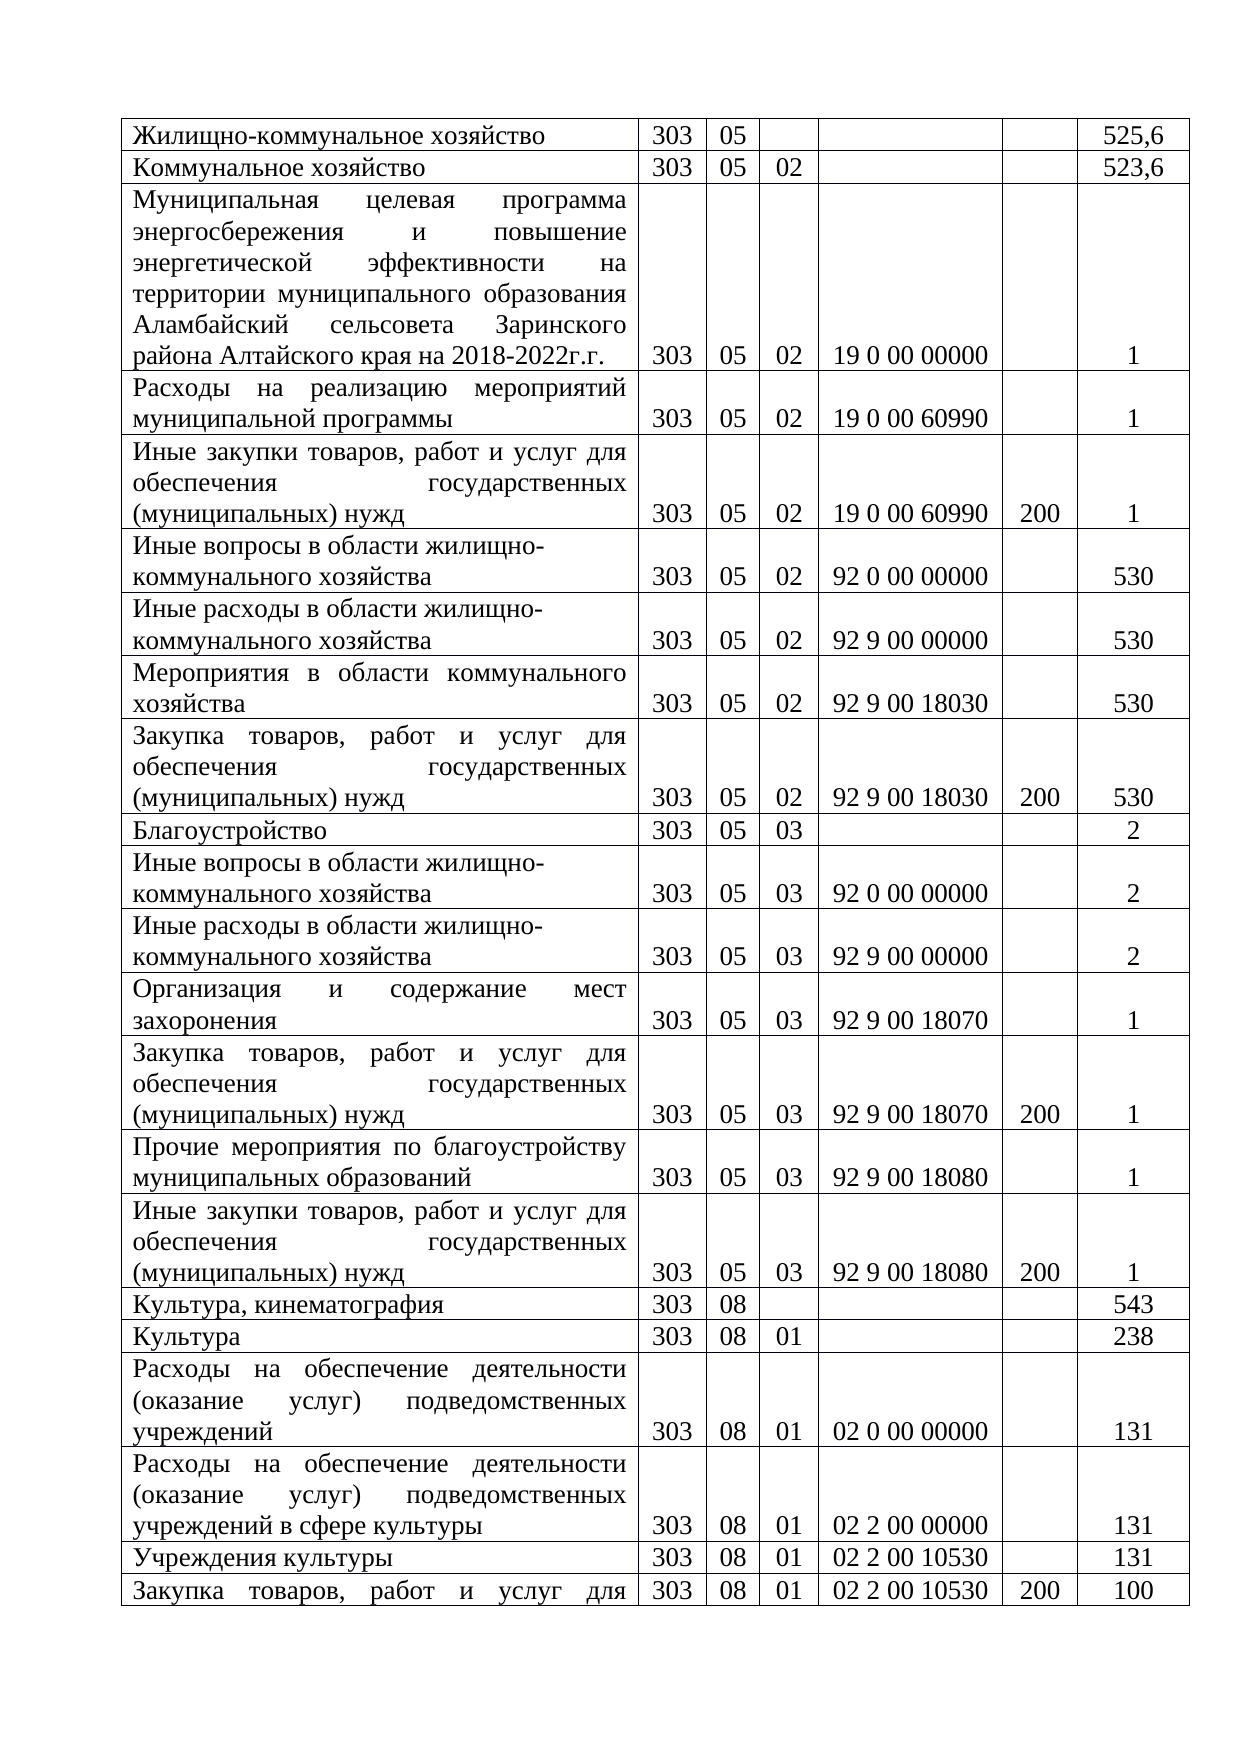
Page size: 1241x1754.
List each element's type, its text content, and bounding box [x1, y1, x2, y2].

table_cell Мероприятия в области коммунального хозяйства [122, 656, 638, 718]
table_cell 03 [760, 1194, 818, 1287]
table_cell 02 [760, 371, 818, 434]
table_cell Закупка товаров, работ и услуг для [122, 1574, 638, 1605]
table_cell [760, 119, 818, 150]
table_cell Закупка товаров, работ и услуг для обеспечения государственных (муниципальных) нужд [122, 719, 638, 813]
table_cell 01 [760, 1353, 818, 1446]
table_cell 303 [639, 371, 706, 434]
table_cell 200 [1003, 1194, 1077, 1287]
table_cell 530 [1078, 529, 1189, 592]
table_cell 02 [760, 184, 818, 370]
table_cell Благоустройство [122, 814, 638, 845]
table_cell [1003, 1542, 1077, 1573]
table_cell [1003, 529, 1077, 592]
table_cell 05 [707, 814, 759, 845]
table_cell 303 [639, 1194, 706, 1287]
table_cell Иные закупки товаров, работ и услуг для обеспечения государственных (муниципальных) нужд [122, 1194, 638, 1287]
table_cell 303 [639, 1288, 706, 1319]
table_cell 1 [1078, 973, 1189, 1035]
table_cell 303 [639, 151, 706, 182]
table_cell 02 [760, 529, 818, 592]
table_cell 92 9 00 18070 [819, 973, 1002, 1035]
table_cell 05 [707, 119, 759, 150]
table_cell [1003, 1447, 1077, 1541]
table_cell 303 [639, 1574, 706, 1605]
table_cell 05 [707, 593, 759, 655]
table_cell [819, 151, 1002, 182]
table_cell Расходы на обеспечение деятельности (оказание услуг) подведомственных учреждений [122, 1353, 638, 1446]
table_cell 543 [1078, 1288, 1189, 1319]
table_cell 303 [639, 814, 706, 845]
table_cell 08 [707, 1542, 759, 1573]
table_cell 05 [707, 1036, 759, 1129]
table_cell Расходы на обеспечение деятельности (оказание услуг) подведомственных учреждений в сфере культуры [122, 1447, 638, 1541]
table_cell Расходы на реализацию мероприятий муниципальной программы [122, 371, 638, 434]
table_cell 1 [1078, 1194, 1189, 1287]
table_cell [819, 1288, 1002, 1319]
table_cell 05 [707, 846, 759, 908]
table_cell 303 [639, 435, 706, 528]
table_cell 2 [1078, 814, 1189, 845]
table_cell 303 [639, 593, 706, 655]
table_cell [760, 1288, 818, 1319]
table_cell 2 [1078, 909, 1189, 972]
table_cell 08 [707, 1320, 759, 1352]
table_cell Иные вопросы в области жилищно-коммунального хозяйства [122, 846, 638, 908]
table_cell Организация и содержание мест захоронения [122, 973, 638, 1035]
table_cell 303 [639, 719, 706, 813]
table_cell [1003, 593, 1077, 655]
table_cell 92 9 00 18030 [819, 719, 1002, 813]
table_cell 92 0 00 00000 [819, 529, 1002, 592]
table_cell 200 [1003, 1574, 1077, 1605]
table_cell 19 0 00 00000 [819, 184, 1002, 370]
table_cell 01 [760, 1320, 818, 1352]
table_cell Иные вопросы в области жилищно-коммунального хозяйства [122, 529, 638, 592]
table_cell Жилищно-коммунальное хозяйство [122, 119, 638, 150]
table_cell 19 0 00 60990 [819, 435, 1002, 528]
table_cell 92 9 00 18030 [819, 656, 1002, 718]
table_cell 200 [1003, 1036, 1077, 1129]
table_cell Культура [122, 1320, 638, 1352]
table_cell 530 [1078, 719, 1189, 813]
table_cell 303 [639, 973, 706, 1035]
table_cell [1003, 184, 1077, 370]
table_cell 1 [1078, 184, 1189, 370]
table_cell 02 [760, 151, 818, 182]
table_cell 05 [707, 435, 759, 528]
table_cell [1003, 1130, 1077, 1193]
table_cell Муниципальная целевая программа энергосбережения и повышение энергетической эффективности на территории муниципального образования Аламбайский сельсовета Заринского района Алтайского края на 2018-2022г.г. [122, 184, 638, 370]
table_cell Учреждения культуры [122, 1542, 638, 1573]
table_cell 303 [639, 1447, 706, 1541]
table_cell 303 [639, 1036, 706, 1129]
table_cell 1 [1078, 435, 1189, 528]
table_cell 05 [707, 1194, 759, 1287]
table_cell 05 [707, 184, 759, 370]
table_cell 02 2 00 10530 [819, 1574, 1002, 1605]
table_cell [1003, 1353, 1077, 1446]
table_cell 525,6 [1078, 119, 1189, 150]
table_cell 92 0 00 00000 [819, 846, 1002, 908]
table_cell 92 9 00 00000 [819, 909, 1002, 972]
table_cell 131 [1078, 1447, 1189, 1541]
table_cell 131 [1078, 1353, 1189, 1446]
table_cell [1003, 151, 1077, 182]
table_cell Иные расходы в области жилищно-коммунального хозяйства [122, 593, 638, 655]
table_cell 02 [760, 656, 818, 718]
table_cell 303 [639, 656, 706, 718]
table_cell 02 [760, 719, 818, 813]
table_cell 02 0 00 00000 [819, 1353, 1002, 1446]
table_cell 303 [639, 1353, 706, 1446]
table_cell 05 [707, 151, 759, 182]
table_cell 02 2 00 00000 [819, 1447, 1002, 1541]
table_cell [1003, 846, 1077, 908]
table_cell 303 [639, 184, 706, 370]
table_cell 1 [1078, 371, 1189, 434]
table_cell 05 [707, 371, 759, 434]
table_cell 03 [760, 1130, 818, 1193]
table_cell 03 [760, 846, 818, 908]
table_cell [819, 119, 1002, 150]
table_cell 02 [760, 435, 818, 528]
table_cell 200 [1003, 719, 1077, 813]
table_cell 92 9 00 00000 [819, 593, 1002, 655]
table_cell 08 [707, 1574, 759, 1605]
table_cell Иные расходы в области жилищно-коммунального хозяйства [122, 909, 638, 972]
table_cell 03 [760, 973, 818, 1035]
table_cell 01 [760, 1542, 818, 1573]
table_cell 05 [707, 909, 759, 972]
table_cell 303 [639, 1542, 706, 1573]
table_cell [1003, 1320, 1077, 1352]
table_cell 2 [1078, 846, 1189, 908]
table_cell 303 [639, 909, 706, 972]
table_cell [1003, 656, 1077, 718]
table_cell 01 [760, 1574, 818, 1605]
table_cell 1 [1078, 1036, 1189, 1129]
table_cell 05 [707, 656, 759, 718]
table_cell 303 [639, 846, 706, 908]
table_cell Закупка товаров, работ и услуг для обеспечения государственных (муниципальных) нужд [122, 1036, 638, 1129]
table_cell 08 [707, 1353, 759, 1446]
table_cell Коммунальное хозяйство [122, 151, 638, 182]
table_cell 303 [639, 529, 706, 592]
table_cell [819, 814, 1002, 845]
table_cell 530 [1078, 593, 1189, 655]
table_cell 08 [707, 1447, 759, 1541]
table_cell 03 [760, 814, 818, 845]
table_cell 200 [1003, 435, 1077, 528]
table_cell [1003, 119, 1077, 150]
table_cell 05 [707, 1130, 759, 1193]
table_cell 92 9 00 18080 [819, 1130, 1002, 1193]
table_cell Культура, кинематография [122, 1288, 638, 1319]
table_cell 05 [707, 529, 759, 592]
table_cell 100 [1078, 1574, 1189, 1605]
table_cell [1003, 371, 1077, 434]
table_cell 131 [1078, 1542, 1189, 1573]
table_cell 1 [1078, 1130, 1189, 1193]
table_cell 303 [639, 1130, 706, 1193]
table_cell 530 [1078, 656, 1189, 718]
table_cell 19 0 00 60990 [819, 371, 1002, 434]
table_cell 523,6 [1078, 151, 1189, 182]
table_cell [1003, 814, 1077, 845]
table_cell 303 [639, 119, 706, 150]
table_cell Прочие мероприятия по благоустройству муниципальных образований [122, 1130, 638, 1193]
table_cell 03 [760, 1036, 818, 1129]
table_cell 05 [707, 719, 759, 813]
table_cell 02 [760, 593, 818, 655]
table_cell 08 [707, 1288, 759, 1319]
table_cell 02 2 00 10530 [819, 1542, 1002, 1573]
table_cell [1003, 973, 1077, 1035]
table_cell [1003, 909, 1077, 972]
table_cell [819, 1320, 1002, 1352]
table_cell 303 [639, 1320, 706, 1352]
table_cell [1003, 1288, 1077, 1319]
table_cell 92 9 00 18080 [819, 1194, 1002, 1287]
table_cell 01 [760, 1447, 818, 1541]
table_cell 238 [1078, 1320, 1189, 1352]
table_cell 05 [707, 973, 759, 1035]
table_cell 03 [760, 909, 818, 972]
table_cell Иные закупки товаров, работ и услуг для обеспечения государственных (муниципальных) нужд [122, 435, 638, 528]
table_cell 92 9 00 18070 [819, 1036, 1002, 1129]
